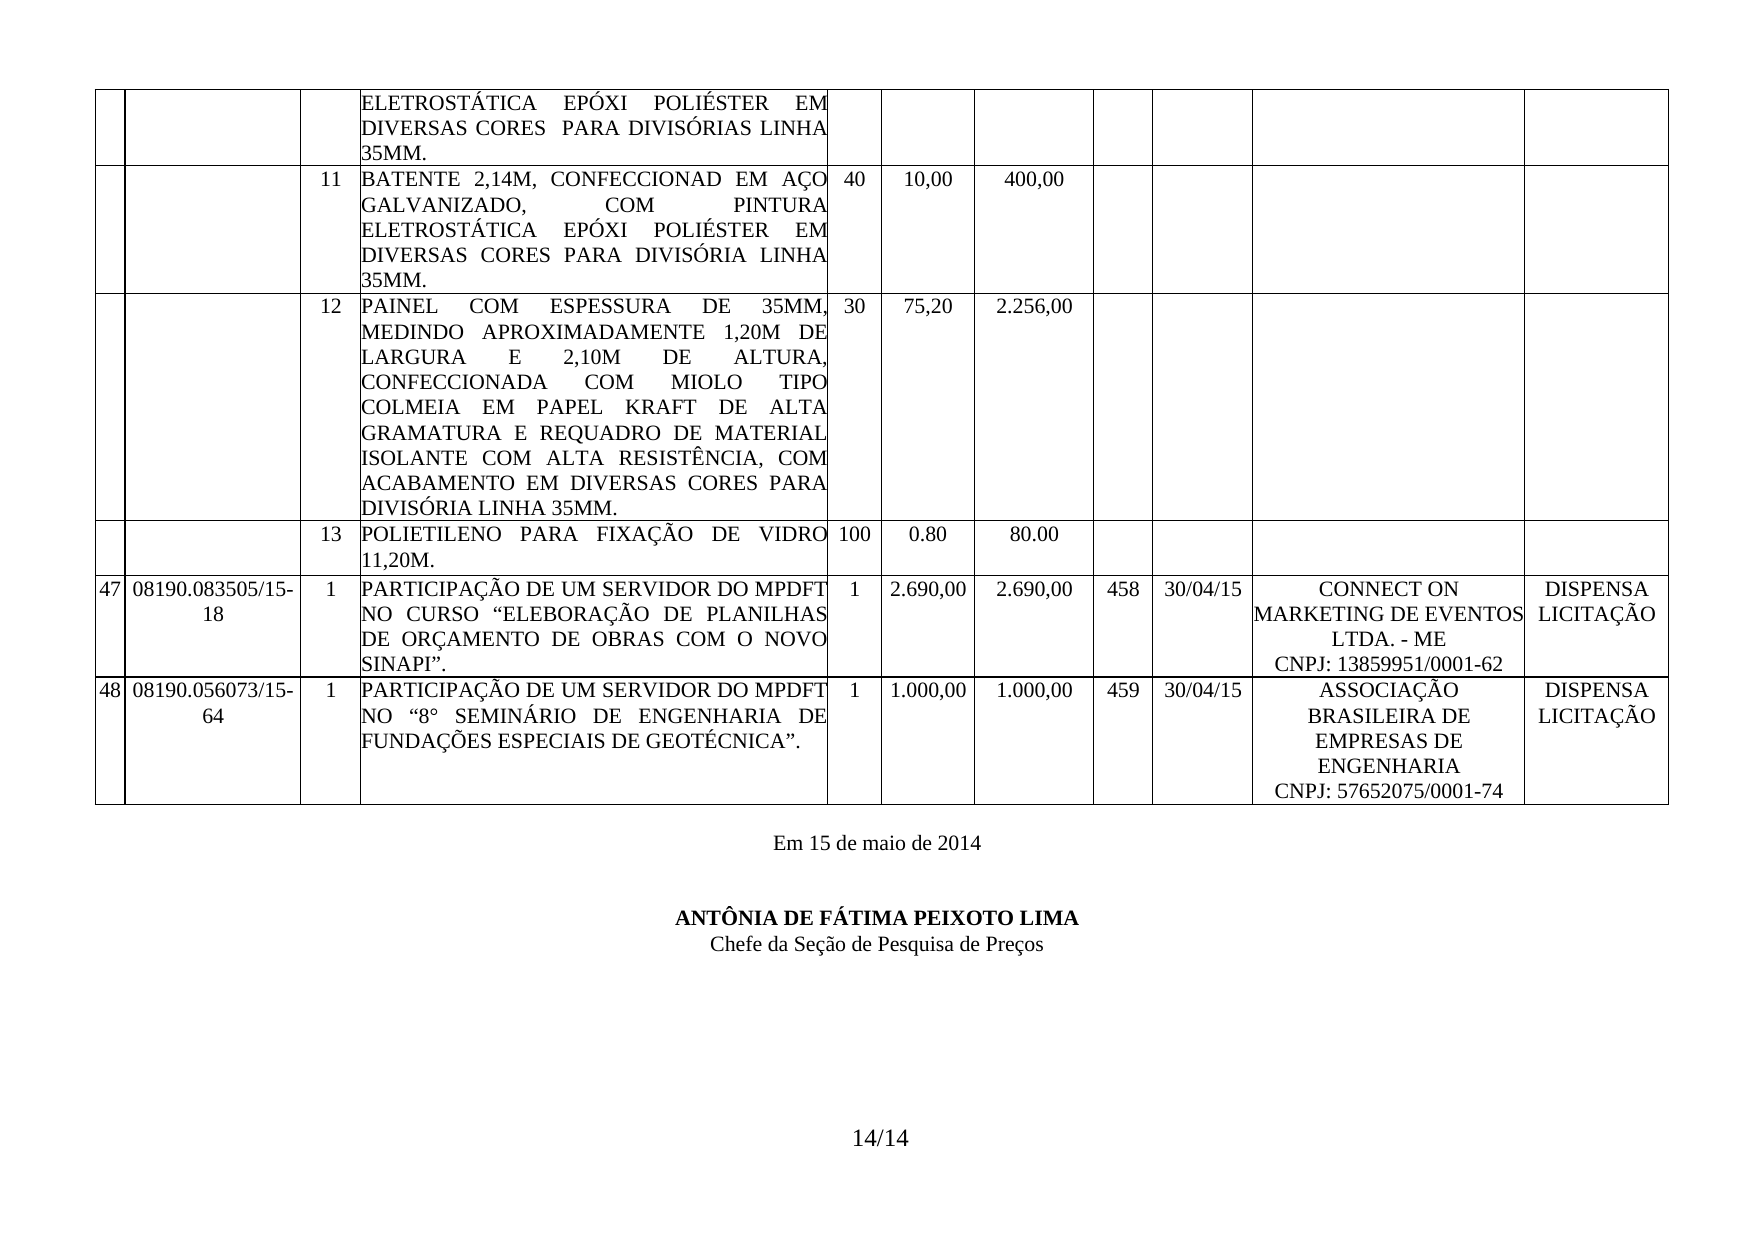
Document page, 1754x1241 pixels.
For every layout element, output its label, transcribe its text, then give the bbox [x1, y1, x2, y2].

table_cell ELETROSTÁTICA EPÓXI POLIÉSTER EM DIVERSAS CORES PARA DIVISÓRIAS LINHA 35MM. [361, 90, 827, 165]
table_cell [1153, 166, 1252, 292]
table_cell [126, 166, 300, 292]
table_cell [96, 521, 124, 574]
table_cell [1525, 166, 1668, 292]
table_cell 12 [301, 294, 360, 520]
table_cell 0.80 [882, 521, 974, 574]
table_cell 47 [96, 576, 124, 676]
table_cell [1253, 294, 1524, 520]
table_cell [1525, 294, 1668, 520]
table_cell [1153, 521, 1252, 574]
text ANTÔNIA DE FÁTIMA PEIXOTO LIMA [118, 905, 1636, 931]
table_cell [1094, 294, 1152, 520]
table_cell 100 [828, 521, 881, 574]
table_cell [1094, 166, 1152, 292]
table_cell 10,00 [882, 166, 974, 292]
table_cell 08190.083505/15-18 [126, 576, 300, 676]
table_cell 30 [828, 294, 881, 520]
table_cell 80.00 [975, 521, 1093, 574]
table_cell 458 [1094, 576, 1152, 676]
table_cell [1153, 294, 1252, 520]
table_cell DISPENSA LICITAÇÃO [1525, 576, 1668, 676]
table_cell 1 [301, 678, 360, 803]
table_cell 30/04/15 [1153, 576, 1252, 676]
table_cell CONNECT ON MARKETING DE EVENTOS LTDA. - ME CNPJ: 13859951/0001-62 [1253, 576, 1524, 676]
table_cell BATENTE 2,14M, CONFECCIONAD EM AÇO GALVANIZADO, COM PINTURA ELETROSTÁTICA EPÓXI POLIÉSTER EM DIVERSAS CORES PARA DIVISÓRIA LINHA 35MM. [361, 166, 827, 292]
table_cell 13 [301, 521, 360, 574]
table_cell PAINEL COM ESPESSURA DE 35MM, MEDINDO APROXIMADAMENTE 1,20M DE LARGURA E 2,10M DE ALTURA, CONFECCIONADA COM MIOLO TIPO COLMEIA EM PAPEL KRAFT DE ALTA GRAMATURA E REQUADRO DE MATERIAL ISOLANTE COM ALTA RESISTÊNCIA, COM ACABAMENTO EM DIVERSAS CORES PARA DIVISÓRIA LINHA 35MM. [361, 294, 827, 520]
table_cell 1 [828, 576, 881, 676]
table_cell 75,20 [882, 294, 974, 520]
table_cell 1.000,00 [882, 678, 974, 803]
table_cell [96, 294, 124, 520]
table_cell [1094, 90, 1152, 165]
table_cell 1 [828, 678, 881, 803]
table_cell [1153, 90, 1252, 165]
table_cell ASSOCIAÇÃO BRASILEIRA DE EMPRESAS DE ENGENHARIA CNPJ: 57652075/0001-74 [1253, 678, 1524, 803]
table_cell [126, 90, 300, 165]
table_cell [301, 90, 360, 165]
table_cell [1253, 166, 1524, 292]
table_cell 11 [301, 166, 360, 292]
table_cell [975, 90, 1093, 165]
table_cell POLIETILENO PARA FIXAÇÃO DE VIDRO 11,20M. [361, 521, 827, 574]
table_cell [1525, 521, 1668, 574]
table_cell [828, 90, 881, 165]
table_cell DISPENSA LICITAÇÃO [1525, 678, 1668, 803]
table_cell 2.256,00 [975, 294, 1093, 520]
table_cell 40 [828, 166, 881, 292]
table_cell [126, 521, 300, 574]
table_cell 459 [1094, 678, 1152, 803]
table_cell [882, 90, 974, 165]
table_cell 48 [96, 678, 124, 803]
table_cell [96, 166, 124, 292]
table_cell 2.690,00 [882, 576, 974, 676]
text Chefe da Seção de Pesquisa de Preços [118, 931, 1636, 956]
text Em 15 de maio de 2014 [118, 830, 1636, 855]
table_cell PARTICIPAÇÃO DE UM SERVIDOR DO MPDFT NO CURSO “ELEBORAÇÃO DE PLANILHAS DE ORÇAMENTO DE OBRAS COM O NOVO SINAPI”. [361, 576, 827, 676]
table_cell [1094, 521, 1152, 574]
table_cell PARTICIPAÇÃO DE UM SERVIDOR DO MPDFT NO “8° SEMINÁRIO DE ENGENHARIA DE FUNDAÇÕES ESPECIAIS DE GEOTÉCNICA”. [361, 678, 827, 803]
table_cell [126, 294, 300, 520]
table_cell 30/04/15 [1153, 678, 1252, 803]
table_cell 1.000,00 [975, 678, 1093, 803]
table_cell [1253, 90, 1524, 165]
table_cell [96, 90, 124, 165]
table_cell [1525, 90, 1668, 165]
table_cell [1253, 521, 1524, 574]
table_cell 08190.056073/15-64 [126, 678, 300, 803]
table_cell 400,00 [975, 166, 1093, 292]
table_cell 1 [301, 576, 360, 676]
table_cell 2.690,00 [975, 576, 1093, 676]
